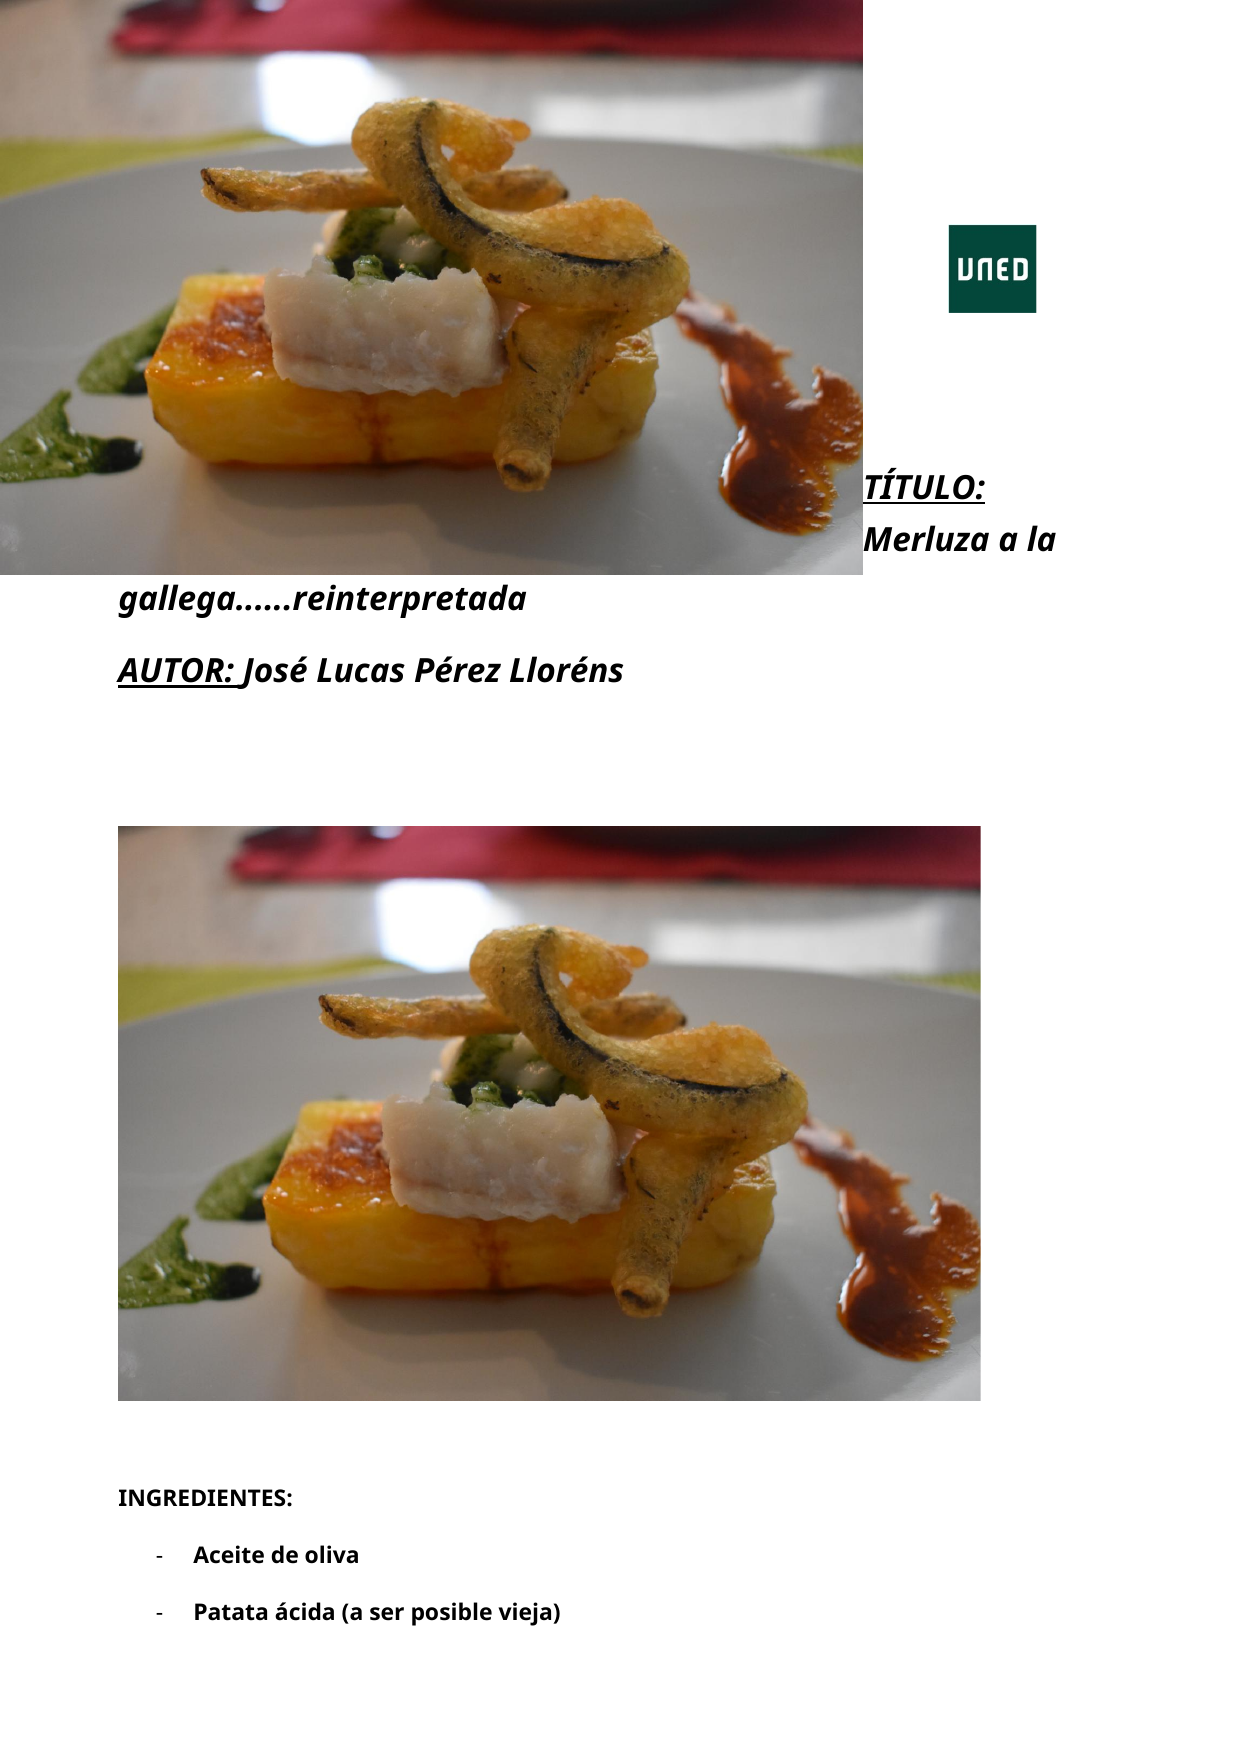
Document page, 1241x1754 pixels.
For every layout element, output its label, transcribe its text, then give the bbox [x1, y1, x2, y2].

text INGREDIENTES: [118, 1482, 1122, 1514]
text TÍTULO: Merluza a la gallega......reinterpretada [118, 464, 1122, 620]
list Aceite de oliva [156, 1539, 1122, 1570]
list Patata ácida (a ser posible vieja) [156, 1596, 1122, 1627]
text AUTOR: José Lucas Pérez Lloréns [118, 647, 1122, 693]
picture [0, 0, 863, 575]
picture [948, 224, 1037, 313]
picture [118, 826, 981, 1401]
